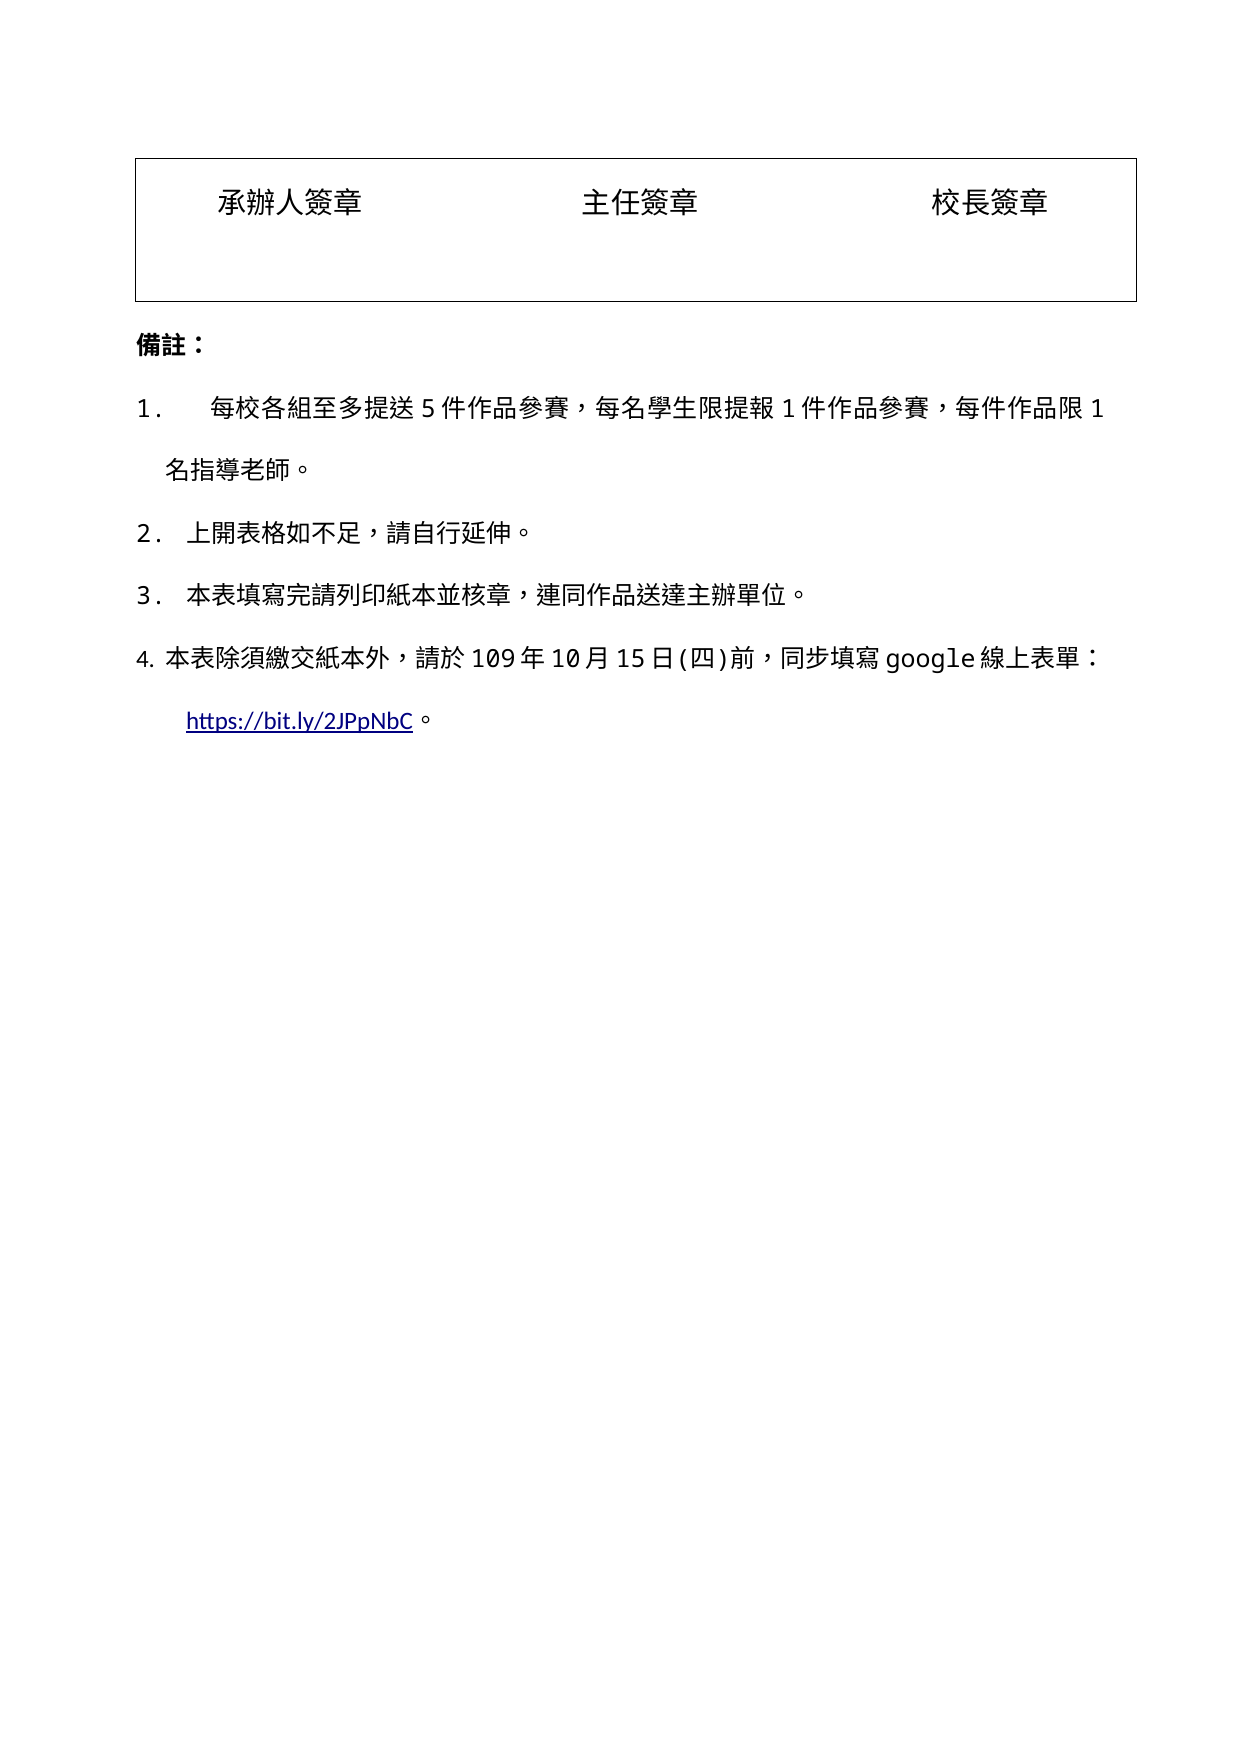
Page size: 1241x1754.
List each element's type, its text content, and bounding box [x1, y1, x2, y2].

list 每校各組至多提送5件作品參賽，每名學生限提報1件作品參賽，每件作品限1名指導老師。 [136, 364, 1104, 489]
text 備註： [136, 302, 1104, 364]
table_cell 承辦人簽章 主任簽章 校長簽章 [136, 159, 1136, 301]
list 本表填寫完請列印紙本並核章，連同作品送達主辦單位。 [136, 552, 1104, 614]
list 上開表格如不足，請自行延伸。 [136, 489, 1104, 552]
list 本表除須繳交紙本外，請於109年10月15日(四)前，同步填寫google線上表單：https://bit.ly/2JPpNbC。 [136, 614, 1104, 739]
